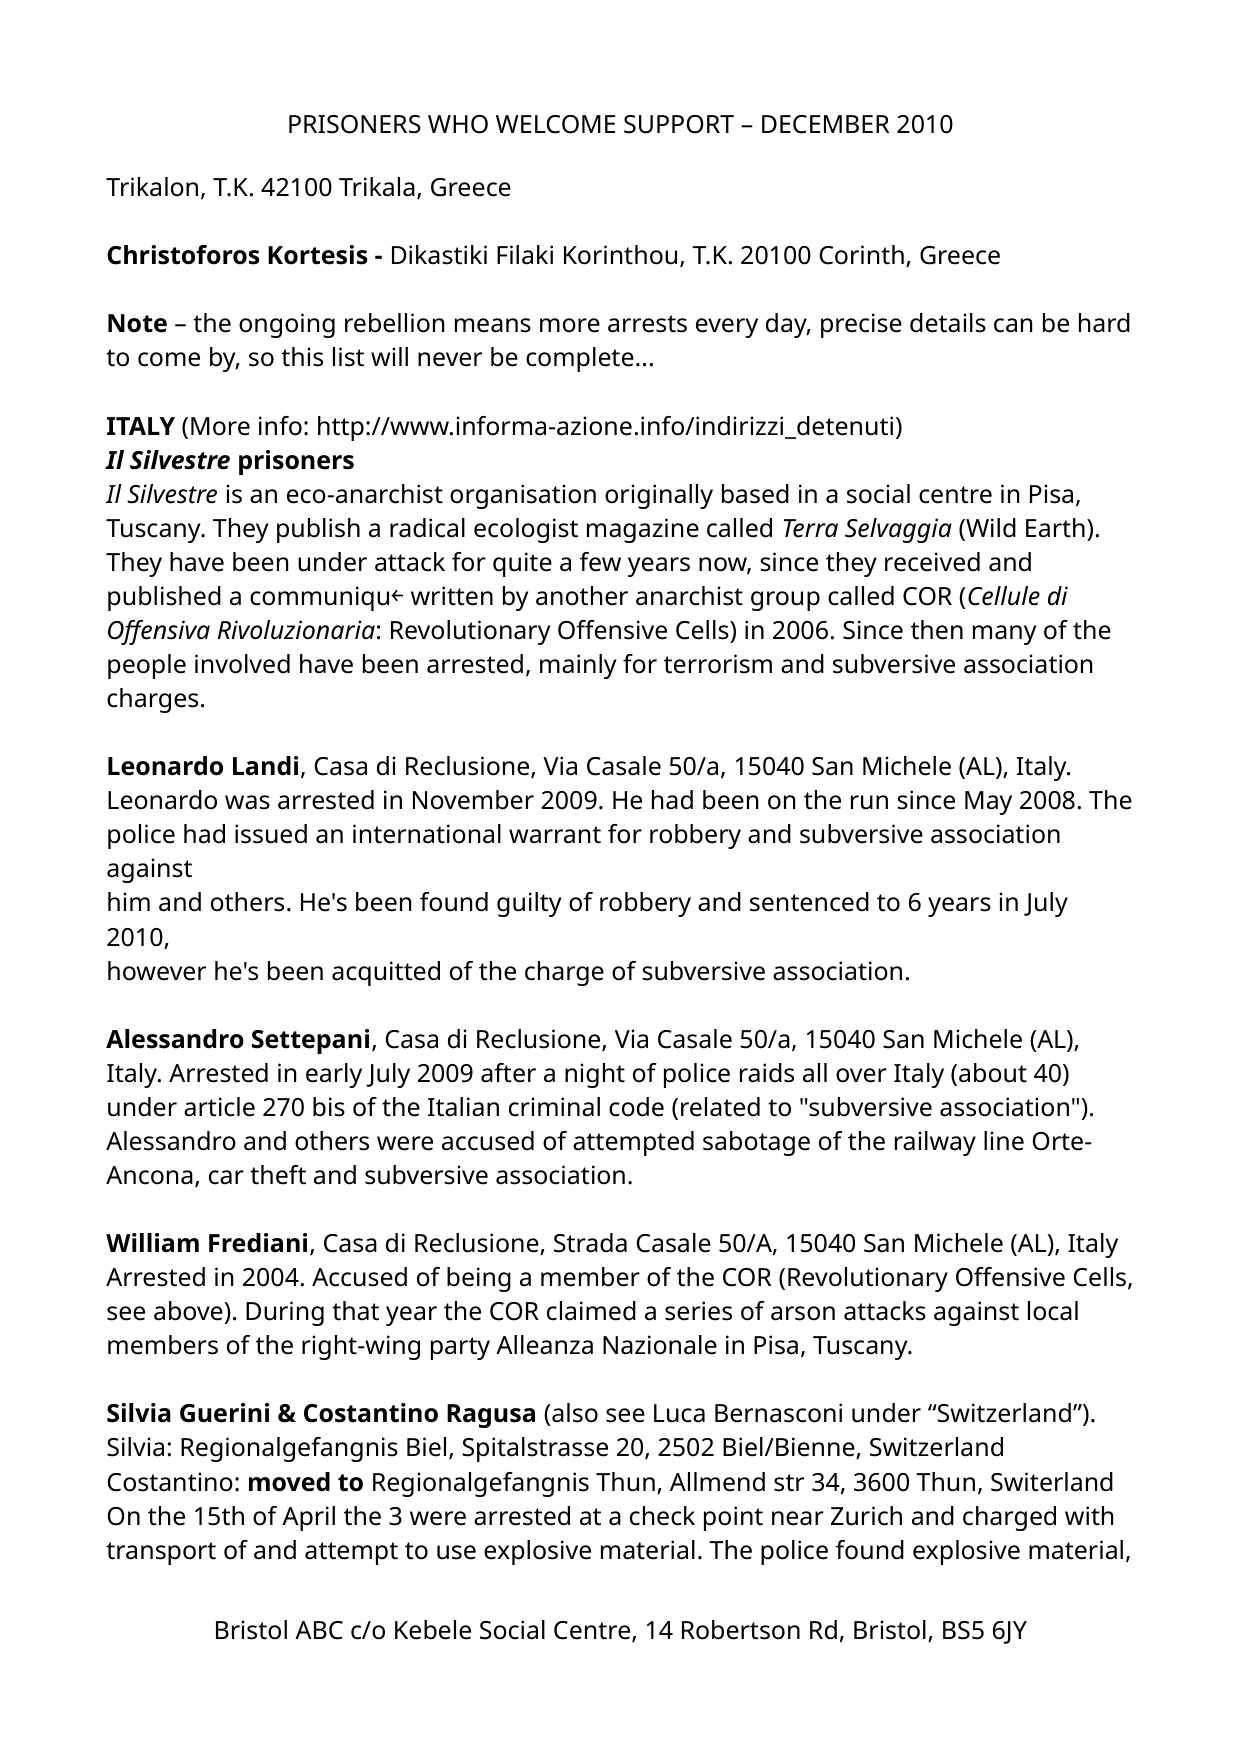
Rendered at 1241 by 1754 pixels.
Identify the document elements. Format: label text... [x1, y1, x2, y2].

text Alessandro Settepani, Casa di Reclusione, Via Casale 50/a, 15040 San Michele (AL), Italy. Arrested in early July 2009 after a night of police raids all over Italy (about 40) [106, 1021, 1134, 1089]
text see above). During that year the COR claimed a series of arson attacks against local [106, 1294, 1134, 1328]
text Leonardo Landi, Casa di Reclusione, Via Casale 50/a, 15040 San Michele (AL), Italy. [106, 749, 1134, 783]
text published a communiqu￩ written by another anarchist group called COR (Cellule di [106, 578, 1134, 613]
text Silvia: Regionalgefangnis Biel, Spitalstrasse 20, 2502 Biel/Bienne, Switzerland [106, 1430, 1134, 1464]
text people involved have been arrested, mainly for terrorism and subversive association [106, 647, 1134, 681]
text Trikalon, T.K. 42100 Trikala, Greece [106, 170, 1134, 204]
text Silvia Guerini & Costantino Ragusa (also see Luca Bernasconi under “Switzerland”). [106, 1396, 1134, 1430]
text Christoforos Kortesis - Dikastiki Filaki Korinthou, T.K. 20100 Corinth, Greece [106, 238, 1134, 272]
text Note – the ongoing rebellion means more arrests every day, precise details can be hard to come by, so this list will never be complete... [106, 306, 1134, 374]
text police had issued an international warrant for robbery and subversive association against [106, 817, 1134, 885]
text Il Silvestre prisoners [106, 442, 1134, 476]
text On the 15th of April the 3 were arrested at a check point near Zurich and charged with [106, 1498, 1134, 1532]
text however he's been acquitted of the charge of subversive association. [106, 953, 1134, 1021]
text Ancona, car theft and subversive association. [106, 1158, 1134, 1226]
text William Frediani, Casa di Reclusione, Strada Casale 50/A, 15040 San Michele (AL), Italy [106, 1226, 1134, 1260]
text Costantino: moved to Regionalgefangnis Thun, Allmend str 34, 3600 Thun, Switerland [106, 1464, 1134, 1498]
text charges. [106, 681, 1134, 749]
text him and others. He's been found guilty of robbery and sentenced to 6 years in July 2010, [106, 885, 1134, 953]
text Tuscany. They publish a radical ecologist magazine called Terra Selvaggia (Wild Earth). [106, 510, 1134, 544]
text Arrested in 2004. Accused of being a member of the COR (Revolutionary Offensive Cells, [106, 1260, 1134, 1294]
text Leonardo was arrested in November 2009. He had been on the run since May 2008. The [106, 783, 1134, 817]
text Il Silvestre is an eco-anarchist organisation originally based in a social centre in Pisa, [106, 476, 1134, 510]
text They have been under attack for quite a few years now, since they received and [106, 544, 1134, 578]
text transport of and attempt to use explosive material. The police found explosive material, [106, 1532, 1134, 1566]
text Offensiva Rivoluzionaria: Revolutionary Offensive Cells) in 2006. Since then many of the [106, 613, 1134, 647]
text Alessandro and others were accused of attempted sabotage of the railway line Orte- [106, 1123, 1134, 1158]
text ITALY (More info: http://www.informa-azione.info/indirizzi_detenuti) [106, 408, 1134, 442]
text members of the right-wing party Alleanza Nazionale in Pisa, Tuscany. [106, 1328, 1134, 1396]
text under article 270 bis of the Italian criminal code (related to "subversive association"). [106, 1089, 1134, 1123]
